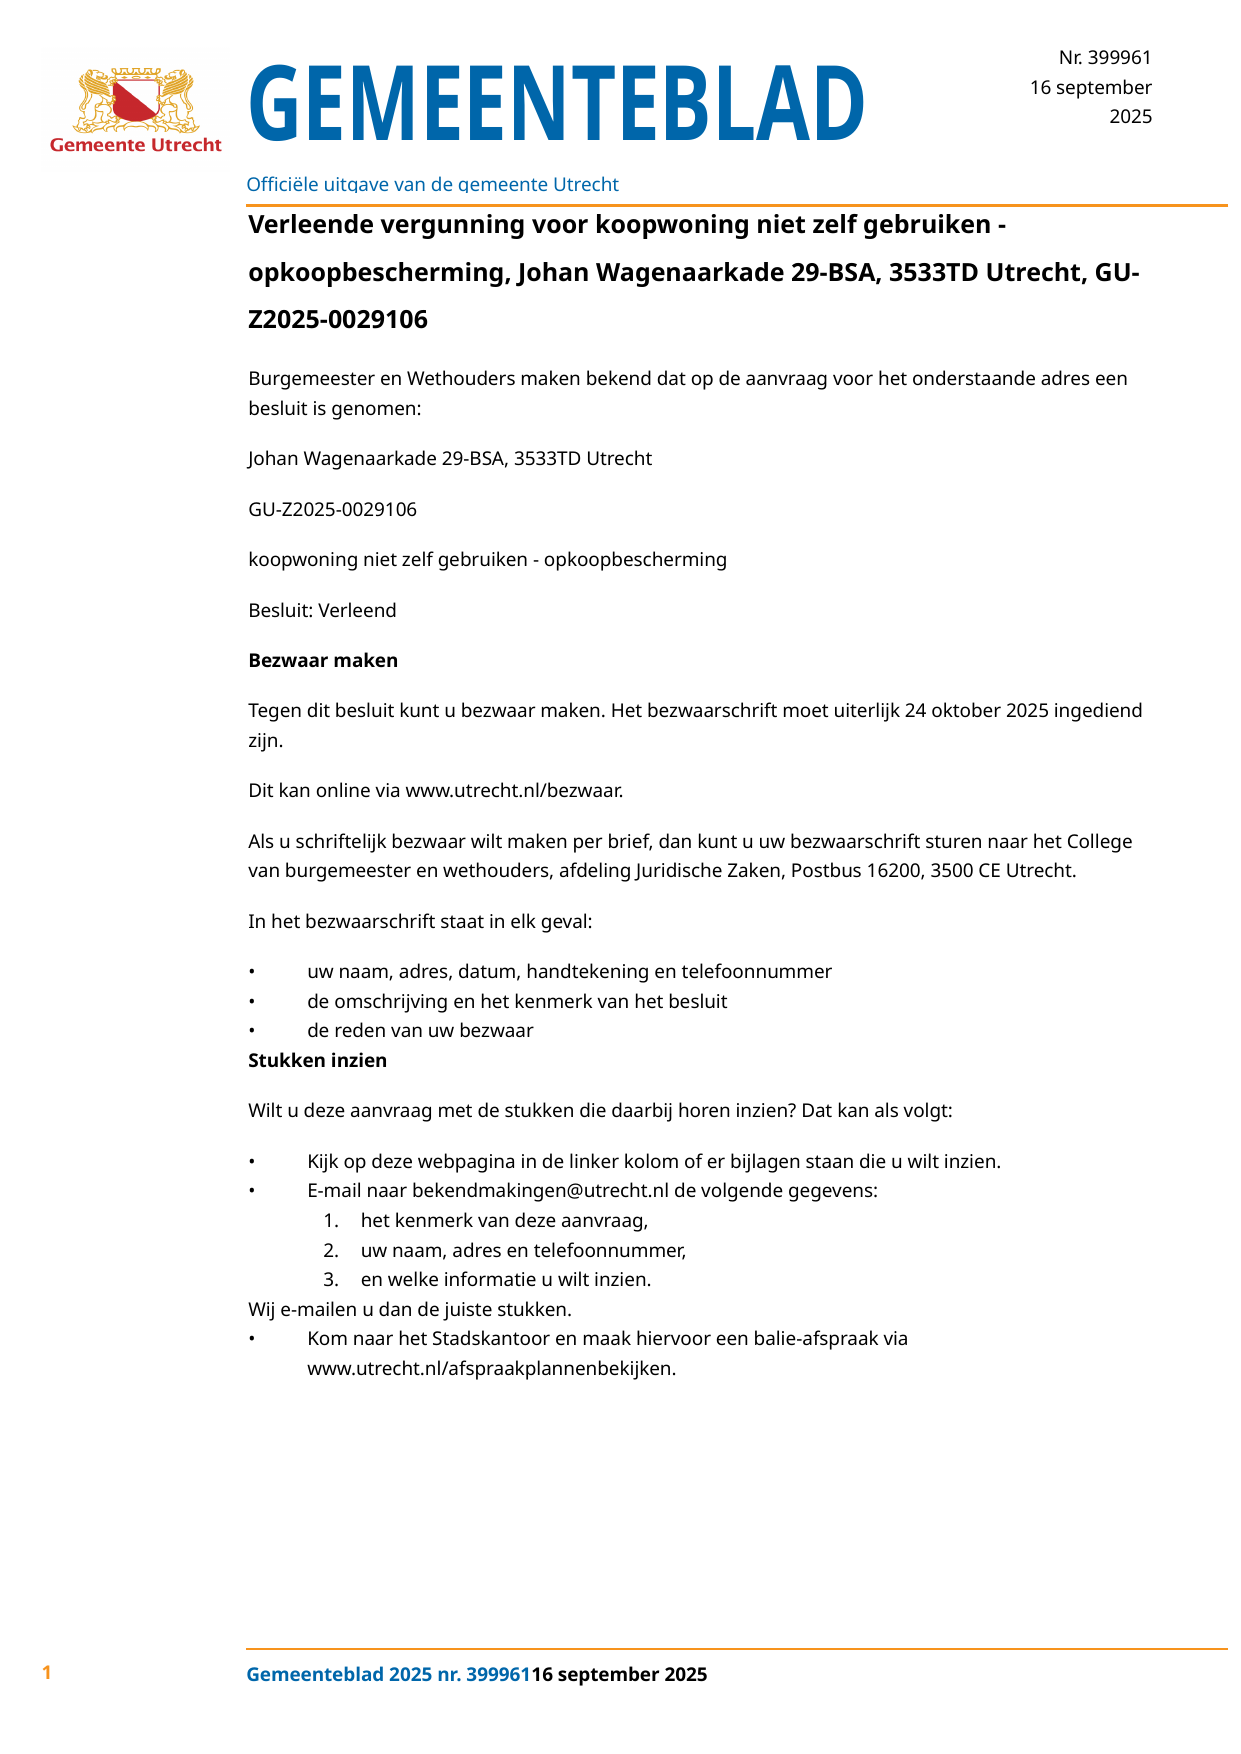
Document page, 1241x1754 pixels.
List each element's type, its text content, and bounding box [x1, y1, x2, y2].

list de omschrijving en het kenmerk van het besluit [248, 988, 1152, 1014]
list uw naam, adres en telefoonnummer, [323, 1237, 1152, 1262]
text Dit kan online via www.utrecht.nl/bezwaar. [248, 778, 1152, 803]
text Johan Wagenaarkade 29-BSA, 3533TD Utrecht [248, 446, 1152, 471]
text Tegen dit besluit kunt u bezwaar maken. Het bezwaarschrift moet uiterlijk 24 oktober 2025 ingediend zijn. [248, 698, 1152, 753]
text Stukken inzien [248, 1047, 1152, 1073]
list het kenmerk van deze aanvraag, [323, 1207, 1152, 1233]
text Besluit: Verleend [248, 597, 1152, 622]
picture [41, 47, 231, 172]
list Kom naar het Stadskantoor en maak hiervoor een balie-afspraak via www.utrecht.nl/afspraakplannenbekijken. [248, 1326, 1152, 1381]
text koopwoning niet zelf gebruiken - opkoopbescherming [248, 546, 1152, 572]
list Kijk op deze webpagina in de linker kolom of er bijlagen staan die u wilt inzien. [248, 1148, 1152, 1174]
text Verleende vergunning voor koopwoning niet zelf gebruiken - opkoopbescherming, Johan Wagenaarkade 29-BSA, 3533TD Utrecht, GU-Z2025-0029106 [248, 207, 1152, 336]
list uw naam, adres, datum, handtekening en telefoonnummer [248, 958, 1152, 984]
text Als u schriftelijk bezwaar wilt maken per brief, dan kunt u uw bezwaarschrift sturen naar het College van burgemeester en wethouders, afdeling Juridische Zaken, Postbus 16200, 3500 CE Utrecht. [248, 828, 1152, 883]
list de reden van uw bezwaar [248, 1018, 1152, 1043]
text In het bezwaarschrift staat in elk geval: [248, 908, 1152, 934]
text Bezwaar maken [248, 647, 1152, 673]
text Wij e-mailen u dan de juiste stukken. [248, 1296, 1152, 1322]
text Wilt u deze aanvraag met de stukken die daarbij horen inzien? Dat kan als volgt: [248, 1098, 1152, 1123]
list en welke informatie u wilt inzien. [323, 1266, 1152, 1292]
list E-mail naar bekendmakingen@utrecht.nl de volgende gegevens: [248, 1178, 1152, 1203]
text Burgemeester en Wethouders maken bekend dat op de aanvraag voor het onderstaande adres een besluit is genomen: [248, 366, 1152, 421]
text GU-Z2025-0029106 [248, 496, 1152, 522]
